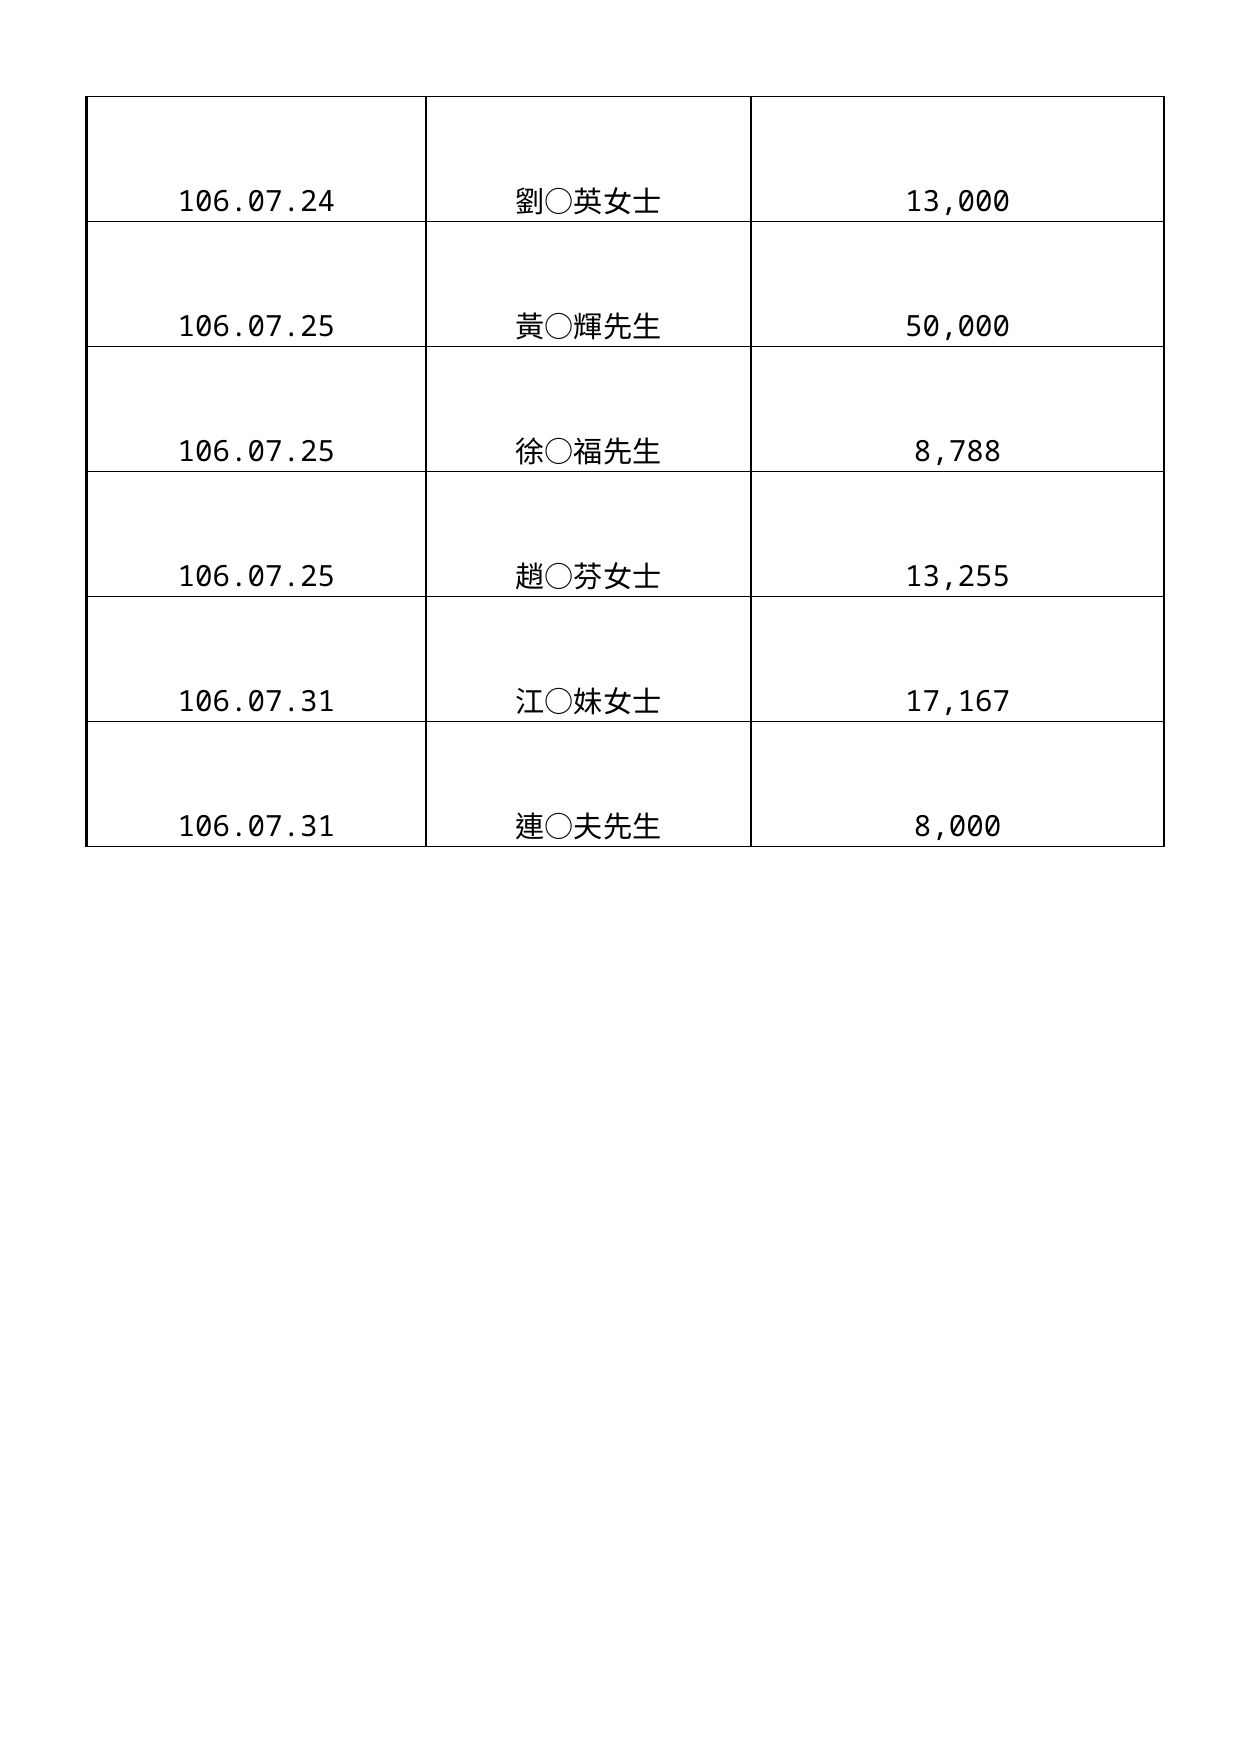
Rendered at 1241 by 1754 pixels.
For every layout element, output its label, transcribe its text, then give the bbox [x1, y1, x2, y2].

table_cell 趙○芬女士 [427, 472, 750, 596]
table_cell 連○夫先生 [427, 722, 750, 846]
table_cell 江○妹女士 [427, 597, 750, 721]
table_cell 106.07.25 [88, 347, 425, 471]
table_cell 50,000 [752, 222, 1163, 346]
table_cell 8,788 [752, 347, 1163, 471]
table_cell 13,255 [752, 472, 1163, 596]
table_cell 106.07.31 [88, 597, 425, 721]
table_cell 劉○英女士 [427, 97, 750, 221]
table_cell 106.07.25 [88, 222, 425, 346]
table_cell 黃○輝先生 [427, 222, 750, 346]
table_cell 13,000 [752, 97, 1163, 221]
table_cell 17,167 [752, 597, 1163, 721]
table_cell 106.07.31 [88, 722, 425, 846]
table_cell 106.07.25 [88, 472, 425, 596]
table_cell 106.07.24 [88, 97, 425, 221]
table_cell 8,000 [752, 722, 1163, 846]
table_cell 徐○福先生 [427, 347, 750, 471]
